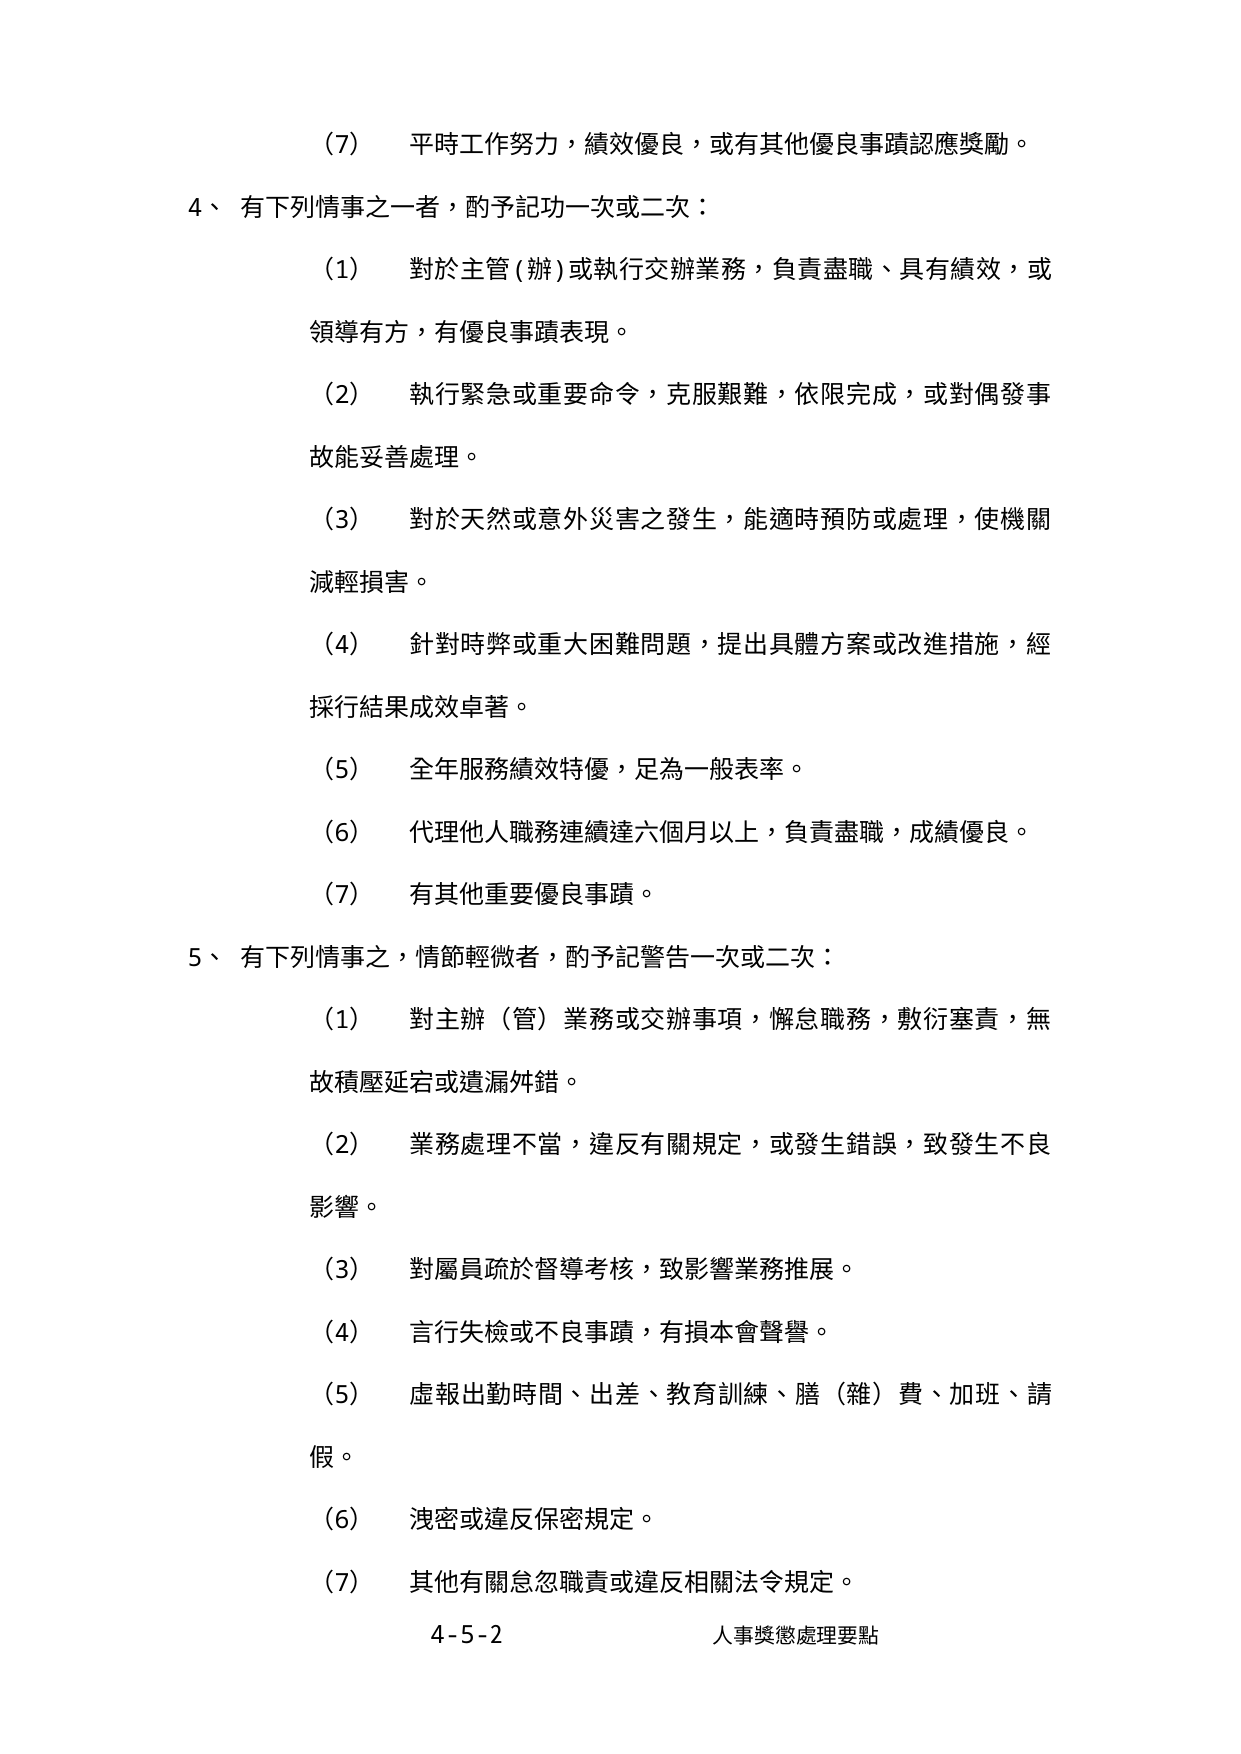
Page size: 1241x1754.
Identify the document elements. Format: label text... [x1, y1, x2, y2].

list 平時工作努力，績效優良，或有其他優良事蹟認應獎勵。 [309, 101, 1053, 164]
list 對屬員疏於督導考核，致影響業務推展。 [309, 1226, 1053, 1289]
list 執行緊急或重要命令，克服艱難，依限完成，或對偶發事故能妥善處理。 [309, 351, 1053, 476]
list 代理他人職務連續達六個月以上，負責盡職，成績優良。 [309, 789, 1053, 851]
list 對於主管(辦)或執行交辦業務，負責盡職、具有績效，或領導有方，有優良事蹟表現。 [309, 226, 1053, 351]
list 有其他重要優良事蹟。 [309, 851, 1053, 914]
list 對於天然或意外災害之發生，能適時預防或處理，使機關減輕損害。 [309, 476, 1053, 601]
list 虛報出勤時間、出差、教育訓練、膳（雜）費、加班、請假。 [309, 1351, 1053, 1476]
list 言行失檢或不良事蹟，有損本會聲譽。 [309, 1289, 1053, 1351]
list 其他有關怠忽職責或違反相關法令規定。 [309, 1539, 1053, 1601]
list 洩密或違反保密規定。 [309, 1476, 1053, 1539]
list 業務處理不當，違反有關規定，或發生錯誤，致發生不良影響。 [309, 1101, 1053, 1226]
list 有下列情事之一者，酌予記功一次或二次： [187, 164, 1053, 226]
list 全年服務績效特優，足為一般表率。 [309, 726, 1053, 789]
list 對主辦（管）業務或交辦事項，懈怠職務，敷衍塞責，無故積壓延宕或遺漏舛錯。 [309, 976, 1053, 1101]
list 針對時弊或重大困難問題，提出具體方案或改進措施，經採行結果成效卓著。 [309, 601, 1053, 726]
list 有下列情事之，情節輕微者，酌予記警告一次或二次： [187, 914, 1053, 976]
